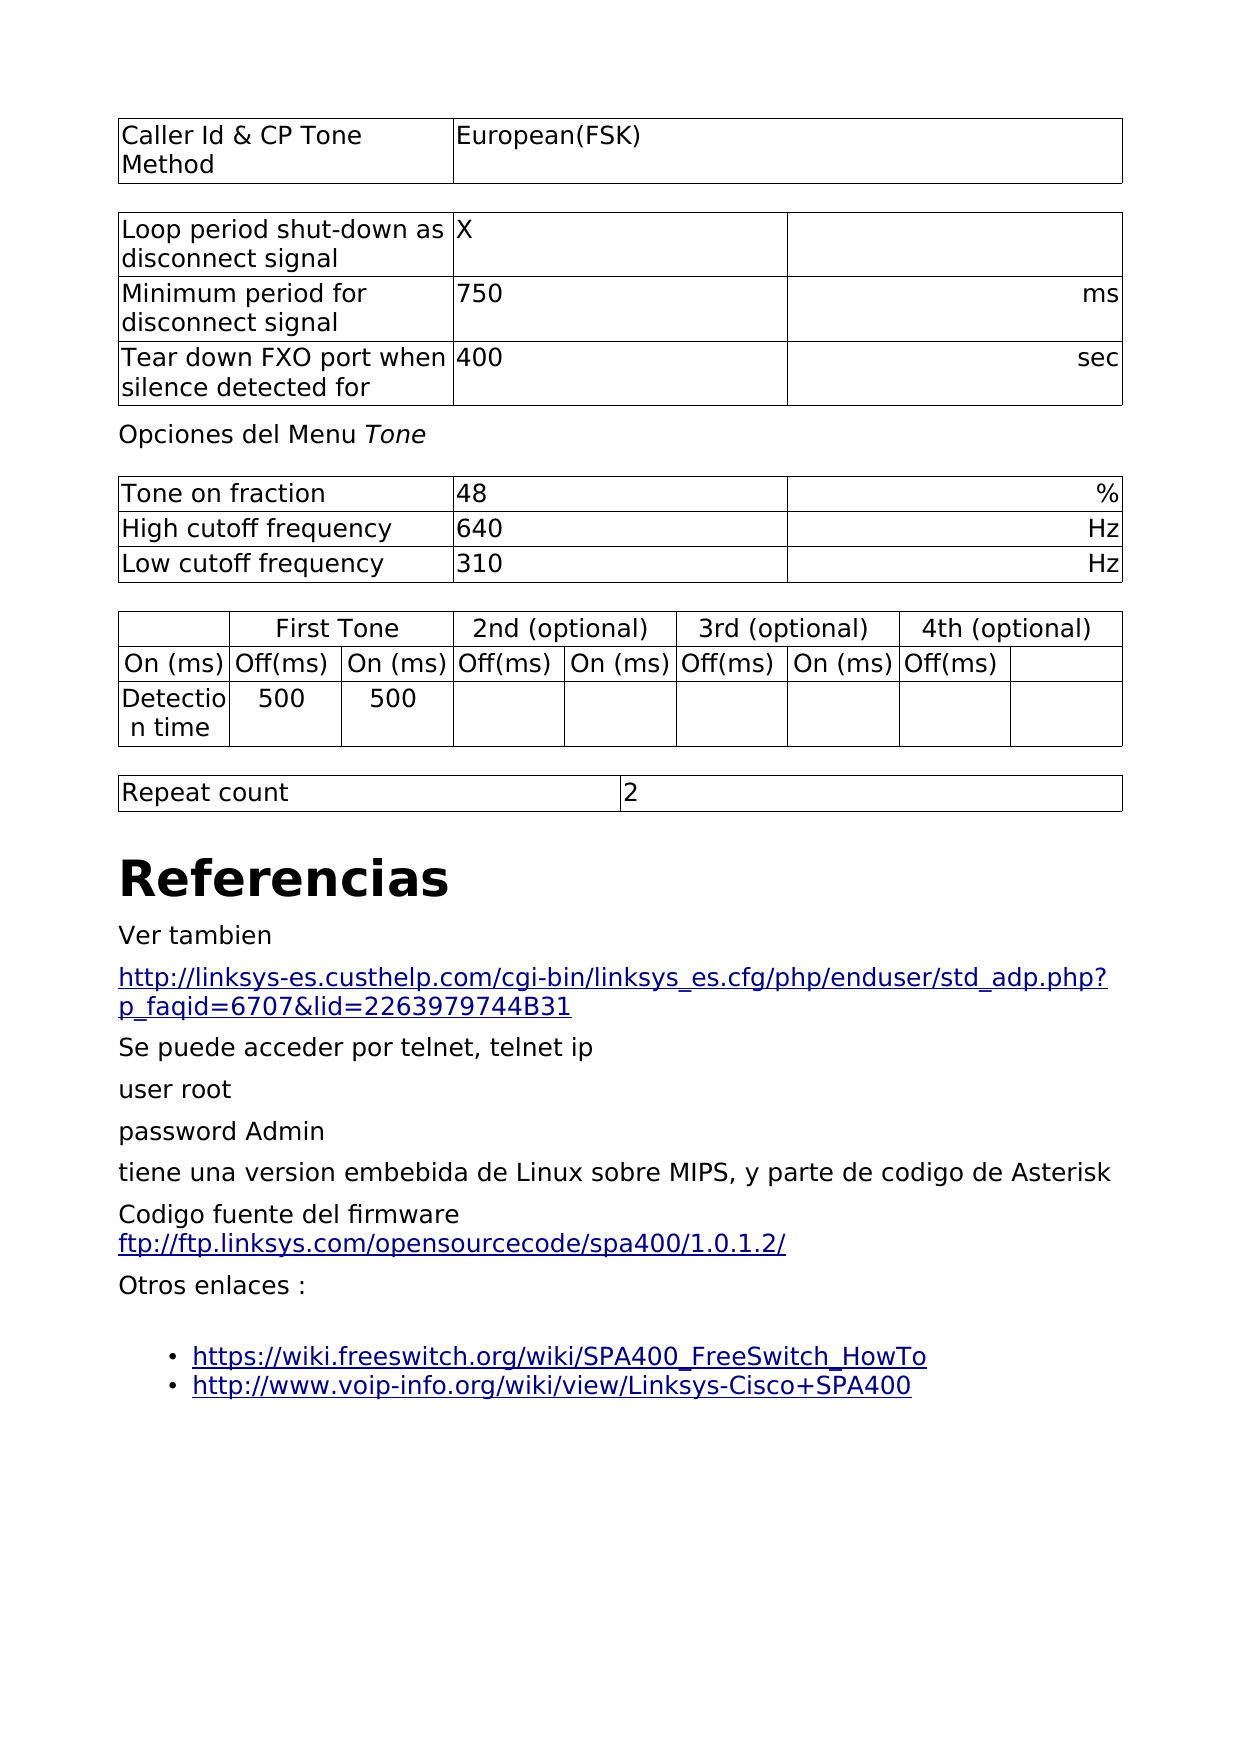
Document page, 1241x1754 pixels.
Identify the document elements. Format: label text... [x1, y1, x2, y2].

text tiene una version embebida de Linux sobre MIPS, y parte de codigo de Asterisk [118, 1159, 1122, 1188]
table_cell On (ms) [119, 647, 229, 681]
table_cell [1011, 682, 1122, 746]
table_cell Low cutoff frequency [119, 547, 453, 582]
list https://wiki.freeswitch.org/wiki/SPA400_FreeSwitch_HowTo [177, 1342, 1122, 1371]
table_cell Detection time [119, 682, 229, 746]
text Opciones del Menu Tone [118, 420, 1122, 449]
table_header 3rd (optional) [677, 612, 899, 646]
table_cell [900, 682, 1010, 746]
table_cell European(FSK) [454, 119, 1122, 182]
text http://linksys-es.custhelp.com/cgi-bin/linksys_es.cfg/php/enduser/std_adp.php?p_faqid=6707&lid=2263979744B31 [118, 963, 1122, 1021]
table_header Loop period shut-down as disconnect signal [119, 213, 453, 276]
table_cell Off(ms) [677, 647, 787, 681]
text user root [118, 1075, 1122, 1104]
table_header First Tone [230, 612, 453, 646]
table_cell Hz [788, 547, 1122, 582]
table_cell On (ms) [788, 647, 899, 681]
table_cell ms [788, 277, 1122, 341]
text Se puede acceder por telnet, telnet ip [118, 1034, 1122, 1063]
table_cell 500 [342, 682, 453, 746]
text password Admin [118, 1117, 1122, 1146]
table_header Repeat count [119, 776, 620, 811]
table_cell [454, 682, 564, 746]
table_cell Off(ms) [900, 647, 1010, 681]
table_cell Minimum period for disconnect signal [119, 277, 453, 341]
text Otros enlaces : [118, 1271, 1122, 1300]
table_cell sec [788, 342, 1122, 405]
table_header [119, 612, 229, 646]
table_cell Off(ms) [454, 647, 564, 681]
table_cell Hz [788, 512, 1122, 546]
table_header Tone on fraction [119, 477, 453, 511]
table_cell On (ms) [342, 647, 453, 681]
table_header 48 [454, 477, 787, 511]
table_cell Tear down FXO port when silence detected for [119, 342, 453, 405]
table_cell 640 [454, 512, 787, 546]
subtitle Referencias [118, 850, 1122, 909]
table_cell [1011, 647, 1122, 681]
table_header 2nd (optional) [454, 612, 676, 646]
table_cell 310 [454, 547, 787, 582]
table_cell [677, 682, 787, 746]
table_cell 750 [454, 277, 787, 341]
table_header X [454, 213, 787, 276]
table_header 2 [621, 776, 1122, 811]
table_cell Off(ms) [230, 647, 341, 681]
table_cell High cutoff frequency [119, 512, 453, 546]
table_header % [788, 477, 1122, 511]
list http://www.voip-info.org/wiki/view/Linksys-Cisco+SPA400 [177, 1371, 1122, 1401]
text Ver tambien [118, 921, 1122, 950]
table_header 4th (optional) [900, 612, 1122, 646]
table_cell 400 [454, 342, 787, 405]
table_cell 500 [230, 682, 341, 746]
table_cell [565, 682, 676, 746]
table_header [788, 213, 1122, 276]
table_cell On (ms) [565, 647, 676, 681]
text Codigo fuente del firmware ftp://ftp.linksys.com/opensourcecode/spa400/1.0.1.2/ [118, 1200, 1122, 1259]
table_cell Caller Id & CP Tone Method [119, 119, 453, 182]
table_cell [788, 682, 899, 746]
